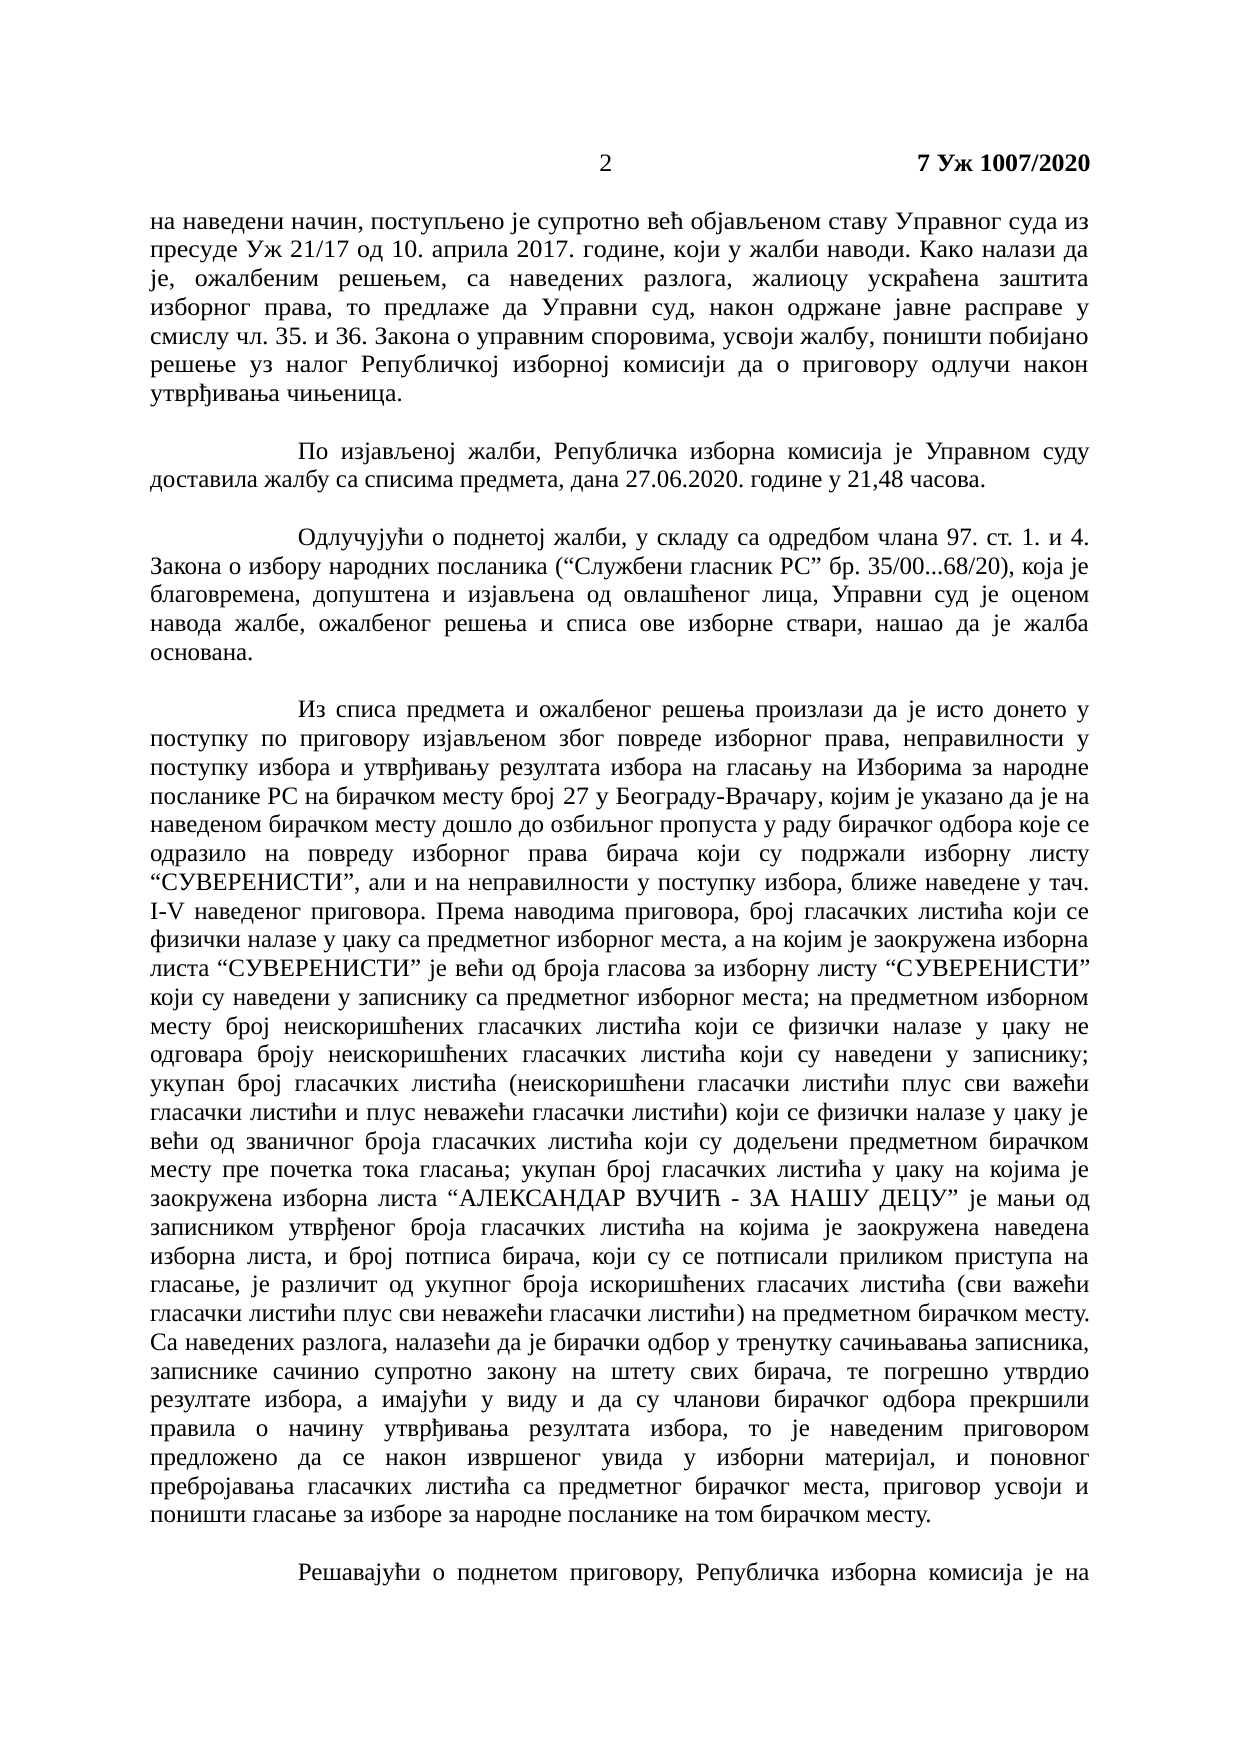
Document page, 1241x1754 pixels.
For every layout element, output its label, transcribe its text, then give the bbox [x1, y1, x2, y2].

text Одлучујући о поднетој жалби, у складу са одредбом члана 97. ст. 1. и 4. Закона о избору народних посланика (“Службени гласник РС” бр. 35/00...68/20), која је благовремена, допуштена и изјављена од овлашћеног лица, Управни суд је оценом навода жалбе, ожалбеног решења и списа ове изборне ствари, нашао да је жалба основана. [150, 522, 1090, 666]
text Из списа предмета и ожалбеног решења произлази да је исто донето у поступку по приговору изјављеном због повреде изборног права, неправилности у поступку избора и утврђивању резултата избора на гласању на Изборима за народне посланике РС на бирачком месту број 27 у Београду-Врачару, којим је указано да је на наведеном бирачком месту дошло до озбиљног пропуста у раду бирачког одбора које се одразило на повреду изборног права бирача који су подржали изборну листу “СУВЕРЕНИСТИ”, али и на неправилности у поступку избора, ближе наведене у тач. I-V наведеног приговора. Према наводима приговора, број гласачких листића који се физички налазе у џаку са предметног изборног места, а на којим је заокружена изборна листа “СУВЕРЕНИСТИ” је већи од броја гласова за изборну листу “СУВЕРЕНИСТИ” који су наведени у записнику са предметног изборног места; на предметном изборном месту број неискоришћених гласачких листића који се физички налазе у џаку не одговара броју неискоришћених гласачких листића који су наведени у записнику; укупан број гласачких листића (неискоришћени гласачки листићи плус сви важећи гласачки листићи и плус неважећи гласачки листићи) који се физички налазе у џаку је већи од званичног броја гласачких листића који су додељени предметном бирачком месту пре почетка тока гласања; укупан број гласачких листића у џаку на којима је заокружена изборна листа “АЛЕКСАНДАР ВУЧИЋ - ЗА НАШУ ДЕЦУ” је мањи од записником утврђеног броја гласачких листића на којима је заокружена наведена изборна листа, и број потписа бирача, који су се потписали приликом приступа на гласање, је различит од укупног броја искоришћених гласачих листића (сви важећи гласачки листићи плус сви неважећи гласачки листићи) на предметном бирачком месту. Са наведених разлога, налазећи да је бирачки одбор у тренутку сачињавања записника, записнике сачинио супротно закону на штету свих бирача, те погрешно утврдио резултате избора, а имајући у виду и да су чланови бирачког одбора прекршили правила о начину утврђивања резултата избора, то је наведеним приговором предложено да се након извршеног увида у изборни материјал, и поновног пребројавања гласачких листића са предметног бирачког места, приговор усвоји и поништи гласање за изборе за народне посланике на том бирачком месту. [150, 694, 1090, 1528]
text на наведени начин, поступљено је супротно већ објављеном ставу Управног суда из пресуде Уж 21/17 од 10. априла 2017. године, који у жалби наводи. Како налази да је, ожалбеним решењем, са наведених разлога, жалиоцу ускраћена заштита изборног права, то предлаже да Управни суд, након одржане јавне расправе у смислу чл. 35. и 36. Закона о управним споровима, усвоји жалбу, поништи побијано решење уз налог Републичкој изборној комисији да о приговору одлучи након утврђивања чињеница. [150, 206, 1090, 407]
text По изјављеној жалби, Републичка изборна комисија је Управном суду доставила жалбу са списима предмета, дана 27.06.2020. године у 21,48 часова. [150, 436, 1090, 493]
text Решавајући о поднетом приговору, Републичка изборна комисија је на [150, 1557, 1090, 1586]
